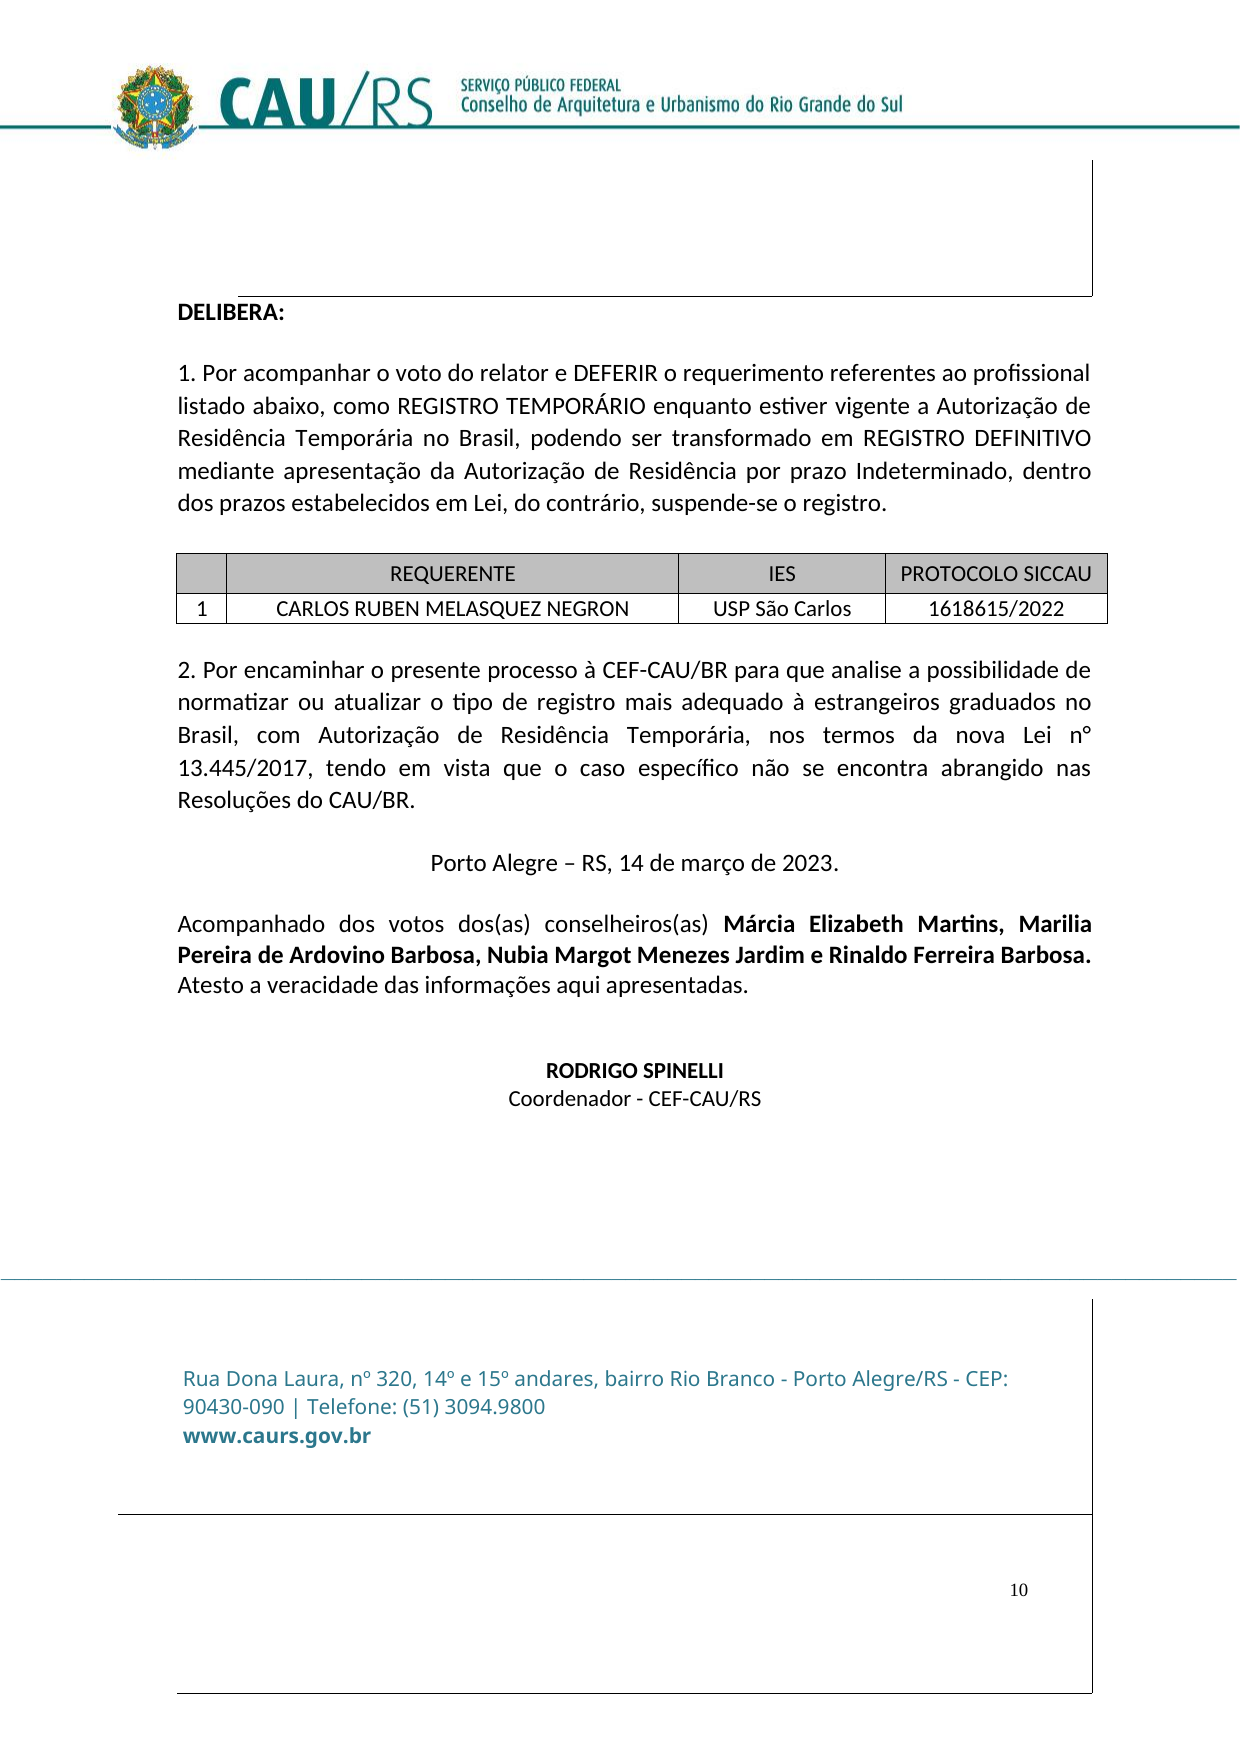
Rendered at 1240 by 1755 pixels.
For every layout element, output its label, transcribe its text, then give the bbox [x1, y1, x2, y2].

table_cell USP São Carlos [679, 594, 885, 622]
text DELIBERA: [177, 296, 1092, 327]
table_header IES [679, 554, 885, 593]
table_cell 1618615/2022 [886, 594, 1107, 622]
text 2. Por encaminhar o presente processo à CEF-CAU/BR para que analise a possibilidade de normatizar ou atualizar o tipo de registro mais adequado à estrangeiros graduados no Brasil, com Autorização de Residência Temporária, nos termos da nova Lei n° 13.445/2017, tendo em vista que o caso específico não se encontra abrangido nas Resoluções do CAU/BR. [177, 654, 1092, 815]
text Acompanhado dos votos dos(as) conselheiros(as) Márcia Elizabeth Martins, Marilia Pereira de Ardovino Barbosa, Nubia Margot Menezes Jardim e Rinaldo Ferreira Barbosa. Atesto a veracidade das informações aqui apresentadas. [177, 908, 1092, 1000]
text Porto Alegre – RS, 14 de março de 2023. [177, 847, 1092, 878]
table_cell 1 [177, 594, 226, 622]
table_header [177, 554, 226, 593]
table_header PROTOCOLO SICCAU [886, 554, 1107, 593]
table_header REQUERENTE [227, 554, 678, 593]
text 1. Por acompanhar o voto do relator e DEFERIR o requerimento referentes ao profissional listado abaixo, como REGISTRO TEMPORÁRIO enquanto estiver vigente a Autorização de Residência Temporária no Brasil, podendo ser transformado em REGISTRO DEFINITIVO mediante apresentação da Autorização de Residência por prazo Indeterminado, dentro dos prazos estabelecidos em Lei, do contrário, suspende-se o registro. [177, 357, 1092, 518]
text Coordenador - CEF-CAU/RS [177, 1084, 1092, 1112]
text RODRIGO SPINELLI [177, 1056, 1092, 1084]
table_cell CARLOS RUBEN MELASQUEZ NEGRON [227, 594, 678, 622]
